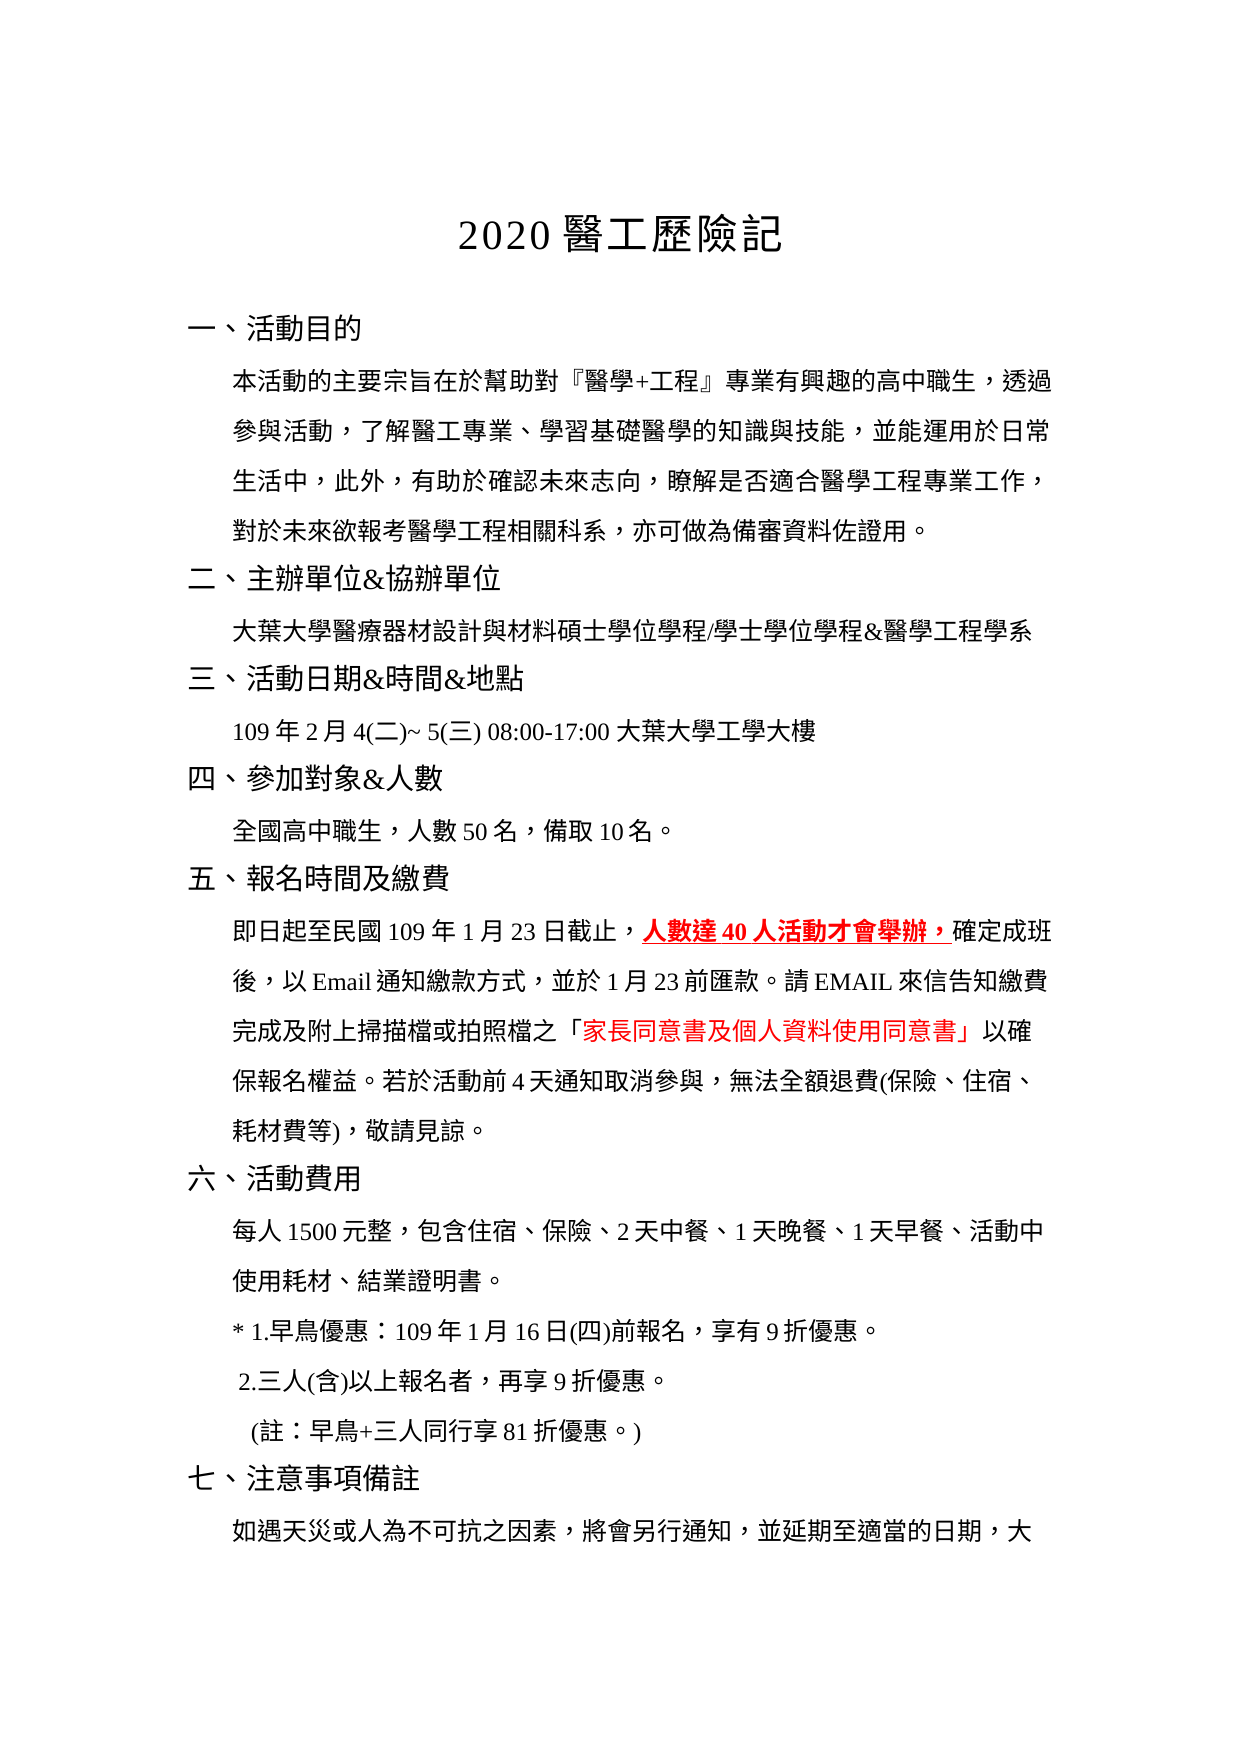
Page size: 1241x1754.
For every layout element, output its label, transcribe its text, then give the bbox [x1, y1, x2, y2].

text (註：早鳥+三人同行享81折優惠。) [232, 1398, 1053, 1448]
text 三、活動日期&時間&地點 [187, 648, 1053, 698]
text 如遇天災或人為不可抗之因素，將會另行通知，並延期至適當的日期，大 [232, 1498, 1053, 1548]
text 一、活動目的 [187, 298, 1053, 348]
text * 1.早鳥優惠：109年1月16日(四)前報名，享有9折優惠。 [232, 1298, 1053, 1348]
text 2.三人(含)以上報名者，再享9折優惠。 [232, 1348, 1053, 1398]
text 即日起至民國 109 年 1 月23 日截止，人數達40人活動才會舉辦，確定成班後，以Email通知繳款方式，並於1月23前匯款。請EMAIL來信告知繳費完成及附上掃描檔或拍照檔之「家長同意書及個人資料使用同意書」以確保報名權益。若於活動前4天通知取消參與，無法全額退費(保險、住宿、耗材費等)，敬請見諒。 [232, 898, 1053, 1148]
text 二、主辦單位&協辦單位 [187, 548, 1053, 598]
text 本活動的主要宗旨在於幫助對『醫學+工程』專業有興趣的高中職生，透過參與活動，了解醫工專業、學習基礎醫學的知識與技能，並能運用於日常生活中，此外，有助於確認未來志向，瞭解是否適合醫學工程專業工作，對於未來欲報考醫學工程相關科系，亦可做為備審資料佐證用。 [232, 348, 1053, 548]
text 七、注意事項備註 [187, 1448, 1053, 1498]
text 全國高中職生，人數 50 名，備取10名。 [232, 798, 1053, 848]
text 大葉大學醫療器材設計與材料碩士學位學程/學士學位學程&醫學工程學系 [232, 598, 1053, 648]
text 109 年2月4(二)~ 5(三) 08:00-17:00 大葉大學工學大樓 [232, 698, 1053, 748]
text 六、活動費用 [187, 1148, 1053, 1198]
text 2020醫工歷險記 [187, 194, 1053, 269]
text 四、參加對象&人數 [187, 748, 1053, 798]
text 五、報名時間及繳費 [187, 848, 1053, 898]
text 每人1500元整，包含住宿、保險、2天中餐、1天晚餐、1天早餐、活動中使用耗材、結業證明書。 [232, 1198, 1053, 1298]
